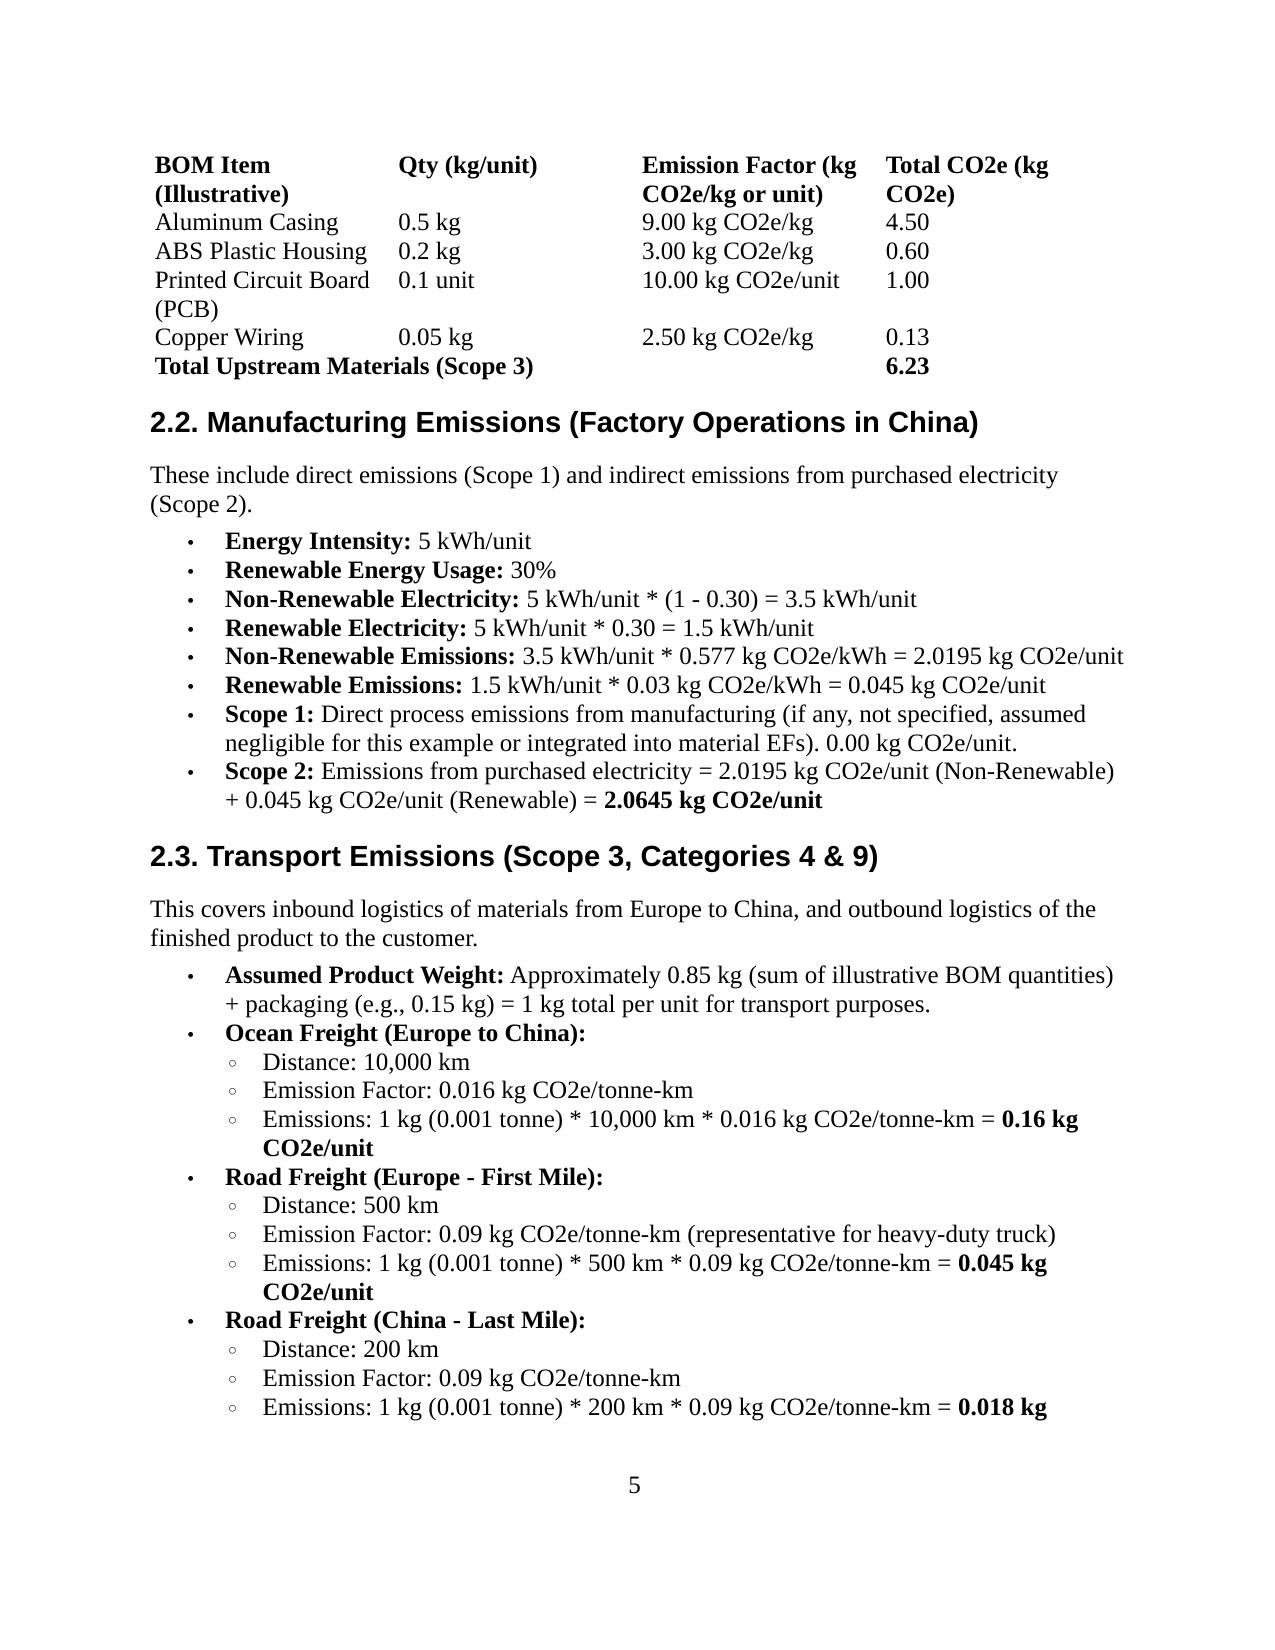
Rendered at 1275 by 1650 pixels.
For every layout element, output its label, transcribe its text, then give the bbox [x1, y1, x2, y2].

list Assumed Product Weight: Approximately 0.85 kg (sum of illustrative BOM quantities) + packaging (e.g., 0.15 kg) = 1 kg total per unit for transport purposes. [187, 960, 1125, 1018]
list Scope 1: Direct process emissions from manufacturing (if any, not specified, assumed negligible for this example or integrated into material EFs). 0.00 kg CO2e/unit. [187, 699, 1125, 756]
subtitle 2.2. Manufacturing Emissions (Factory Operations in China) [150, 405, 1125, 438]
table_cell Copper Wiring [150, 323, 394, 351]
list Emissions: 1 kg (0.001 tonne) * 10,000 km * 0.016 kg CO2e/tonne-km = 0.16 kg CO2e/unit [225, 1104, 1125, 1162]
text These include direct emissions (Scope 1) and indirect emissions from purchased electricity (Scope 2). [150, 460, 1125, 517]
table_cell 0.5 kg [394, 208, 637, 236]
table_cell 0.60 [881, 236, 1125, 265]
table_cell 0.1 unit [394, 265, 637, 322]
table_cell 0.13 [881, 323, 1125, 351]
text This covers inbound logistics of materials from Europe to China, and outbound logistics of the finished product to the customer. [150, 894, 1125, 951]
table_cell Total Upstream Materials (Scope 3) [150, 351, 881, 380]
table_cell 3.00 kg CO2e/kg [638, 236, 881, 265]
list Distance: 200 km [225, 1334, 1125, 1363]
list Emission Factor: 0.016 kg CO2e/tonne-km [225, 1075, 1125, 1104]
table_header Qty (kg/unit) [394, 150, 637, 207]
list Ocean Freight (Europe to China): [187, 1018, 1125, 1047]
list Renewable Emissions: 1.5 kWh/unit * 0.03 kg CO2e/kWh = 0.045 kg CO2e/unit [187, 670, 1125, 699]
list Scope 2: Emissions from purchased electricity = 2.0195 kg CO2e/unit (Non-Renewable) + 0.045 kg CO2e/unit (Renewable) = 2.0645 kg CO2e/unit [187, 756, 1125, 814]
table_cell 0.2 kg [394, 236, 637, 265]
list Energy Intensity: 5 kWh/unit [187, 526, 1125, 555]
table_cell 4.50 [881, 208, 1125, 236]
table_cell 1.00 [881, 265, 1125, 322]
table_cell ABS Plastic Housing [150, 236, 394, 265]
table_cell Printed Circuit Board (PCB) [150, 265, 394, 322]
table_cell 6.23 [881, 351, 1125, 380]
table_cell 2.50 kg CO2e/kg [638, 323, 881, 351]
list Distance: 500 km [225, 1190, 1125, 1219]
subtitle 2.3. Transport Emissions (Scope 3, Categories 4 & 9) [150, 839, 1125, 872]
list Renewable Energy Usage: 30% [187, 555, 1125, 584]
list Non-Renewable Electricity: 5 kWh/unit * (1 - 0.30) = 3.5 kWh/unit [187, 584, 1125, 613]
table_cell 0.05 kg [394, 323, 637, 351]
list Emission Factor: 0.09 kg CO2e/tonne-km (representative for heavy-duty truck) [225, 1219, 1125, 1248]
list Distance: 10,000 km [225, 1047, 1125, 1075]
list Emission Factor: 0.09 kg CO2e/tonne-km [225, 1363, 1125, 1392]
table_cell Aluminum Casing [150, 208, 394, 236]
list Road Freight (China - Last Mile): [187, 1305, 1125, 1334]
list Renewable Electricity: 5 kWh/unit * 0.30 = 1.5 kWh/unit [187, 613, 1125, 641]
table_cell 10.00 kg CO2e/unit [638, 265, 881, 322]
table_cell 9.00 kg CO2e/kg [638, 208, 881, 236]
table_header Emission Factor (kg CO2e/kg or unit) [638, 150, 881, 207]
list Emissions: 1 kg (0.001 tonne) * 500 km * 0.09 kg CO2e/tonne-km = 0.045 kg CO2e/unit [225, 1248, 1125, 1305]
table_header Total CO2e (kg CO2e) [881, 150, 1125, 207]
table_header BOM Item (Illustrative) [150, 150, 394, 207]
list Emissions: 1 kg (0.001 tonne) * 200 km * 0.09 kg CO2e/tonne-km = 0.018 kg [225, 1392, 1125, 1420]
list Road Freight (Europe - First Mile): [187, 1162, 1125, 1190]
list Non-Renewable Emissions: 3.5 kWh/unit * 0.577 kg CO2e/kWh = 2.0195 kg CO2e/unit [187, 641, 1125, 670]
